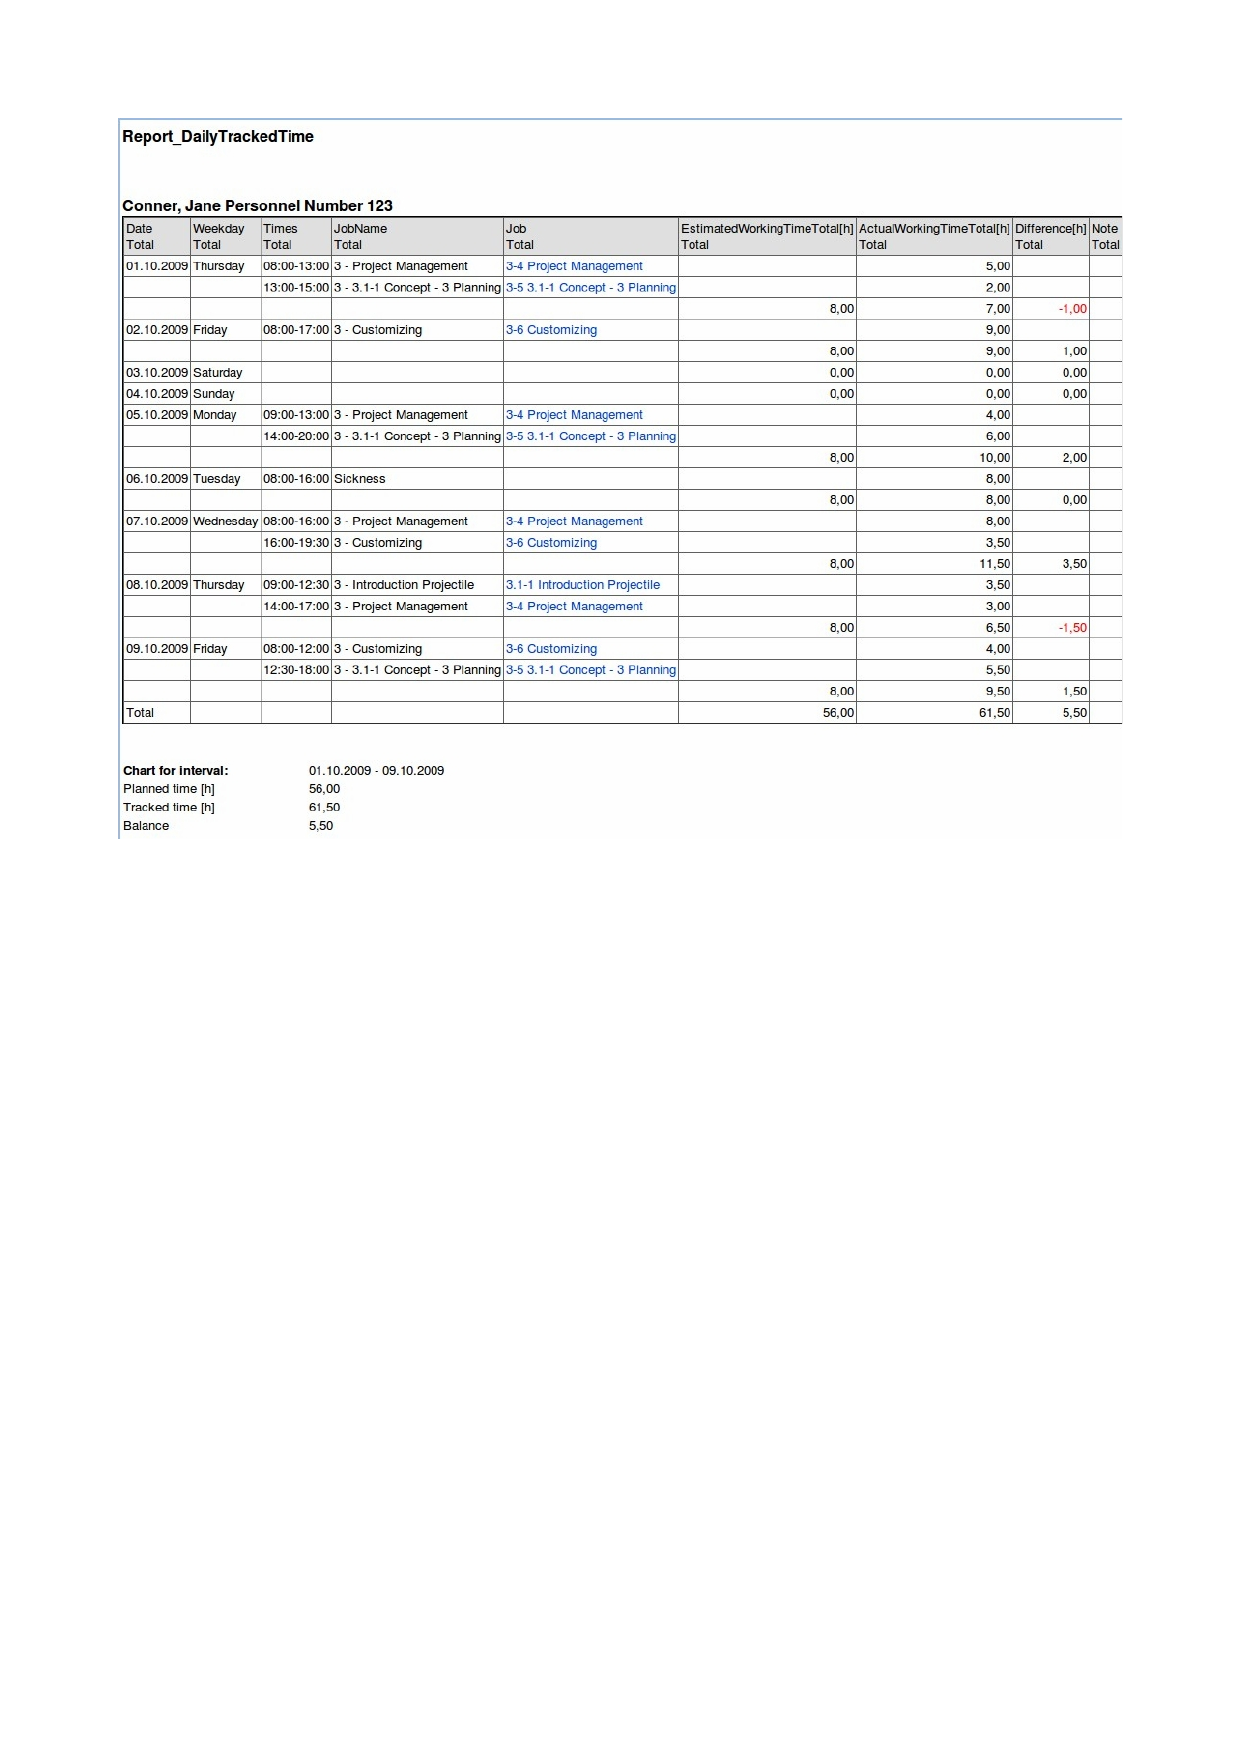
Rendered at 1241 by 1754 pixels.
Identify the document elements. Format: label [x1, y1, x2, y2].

picture [118, 118, 1123, 839]
